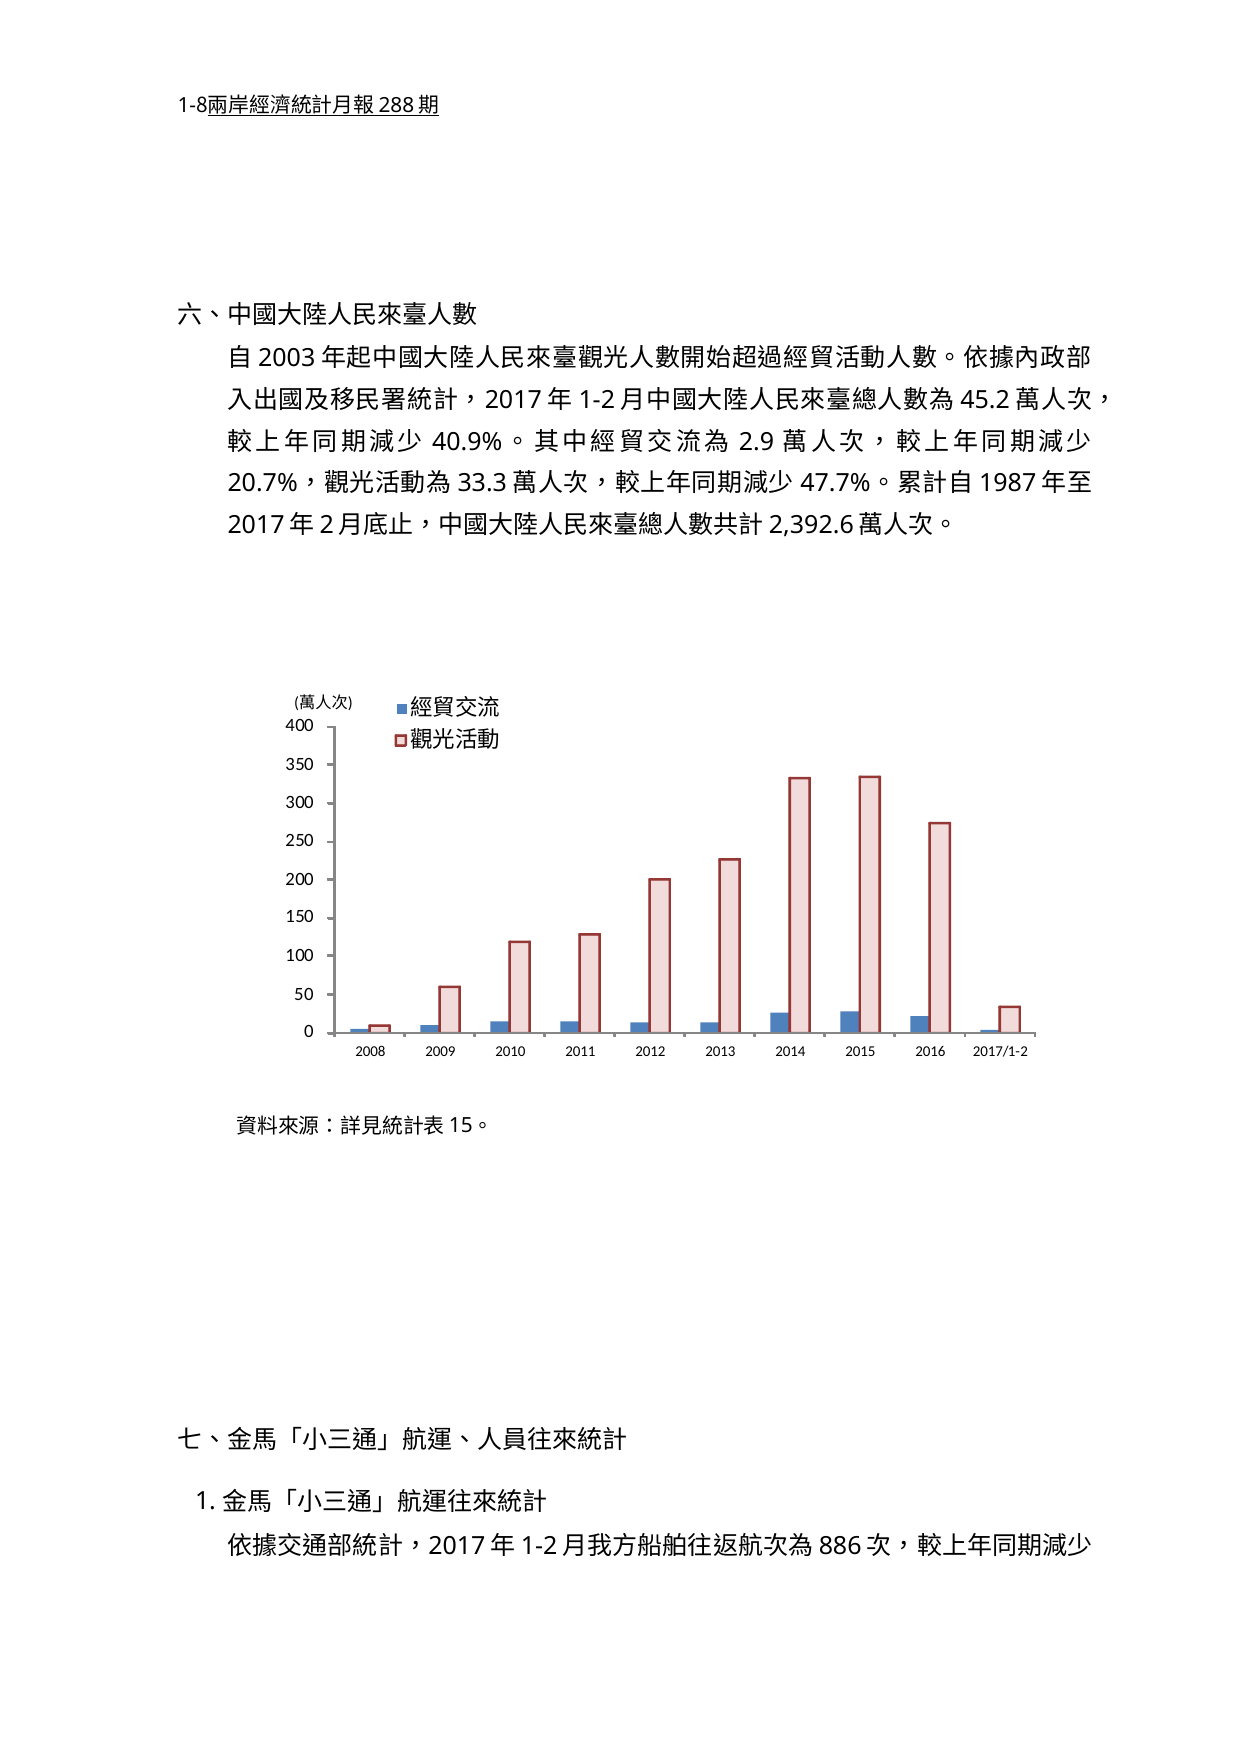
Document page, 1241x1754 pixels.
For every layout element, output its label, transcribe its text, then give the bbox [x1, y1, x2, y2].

text 依據交通部統計，2017年1-2月我方船舶往返航次為886次，較上年同期減少 [227, 1521, 1093, 1562]
text 1. 金馬「小三通」航運往來統計 [195, 1458, 1087, 1521]
text 自2003年起中國大陸人民來臺觀光人數開始超過經貿活動人數。依據內政部入出國及移民署統計，2017年1-2月中國大陸人民來臺總人數為45.2萬人次，較上年同期減少40.9%。其中經貿交流為2.9萬人次，較上年同期減少20.7%，觀光活動為33.3萬人次，較上年同期減少47.7%。累計自1987年至2017年2月底止，中國大陸人民來臺總人數共計2,392.6萬人次。 [227, 374, 1093, 542]
text 資料來源：詳見統計表15。 [177, 1083, 1087, 1146]
text 六、中國大陸人民來臺人數 [177, 271, 1087, 333]
text 七、金馬「小三通」航運、人員往來統計 [177, 1396, 1087, 1458]
text 自2003年起中國大陸人民來臺觀光人數開始超過經貿活動人數。依據內政部入出國及移民署統計，2017年1-2月中國大陸人民來臺總人數為45.2萬人次，較上年同期減少40.9%。其中經貿交流為2.9萬人次，較上年同期減少20.7%，觀光活動為33.3萬人次，較上年同期減少47.7%。累計自1987年至2017年2月底止，中國大陸人民來臺總人數共計2,392.6萬人次。 [227, 333, 1093, 340]
